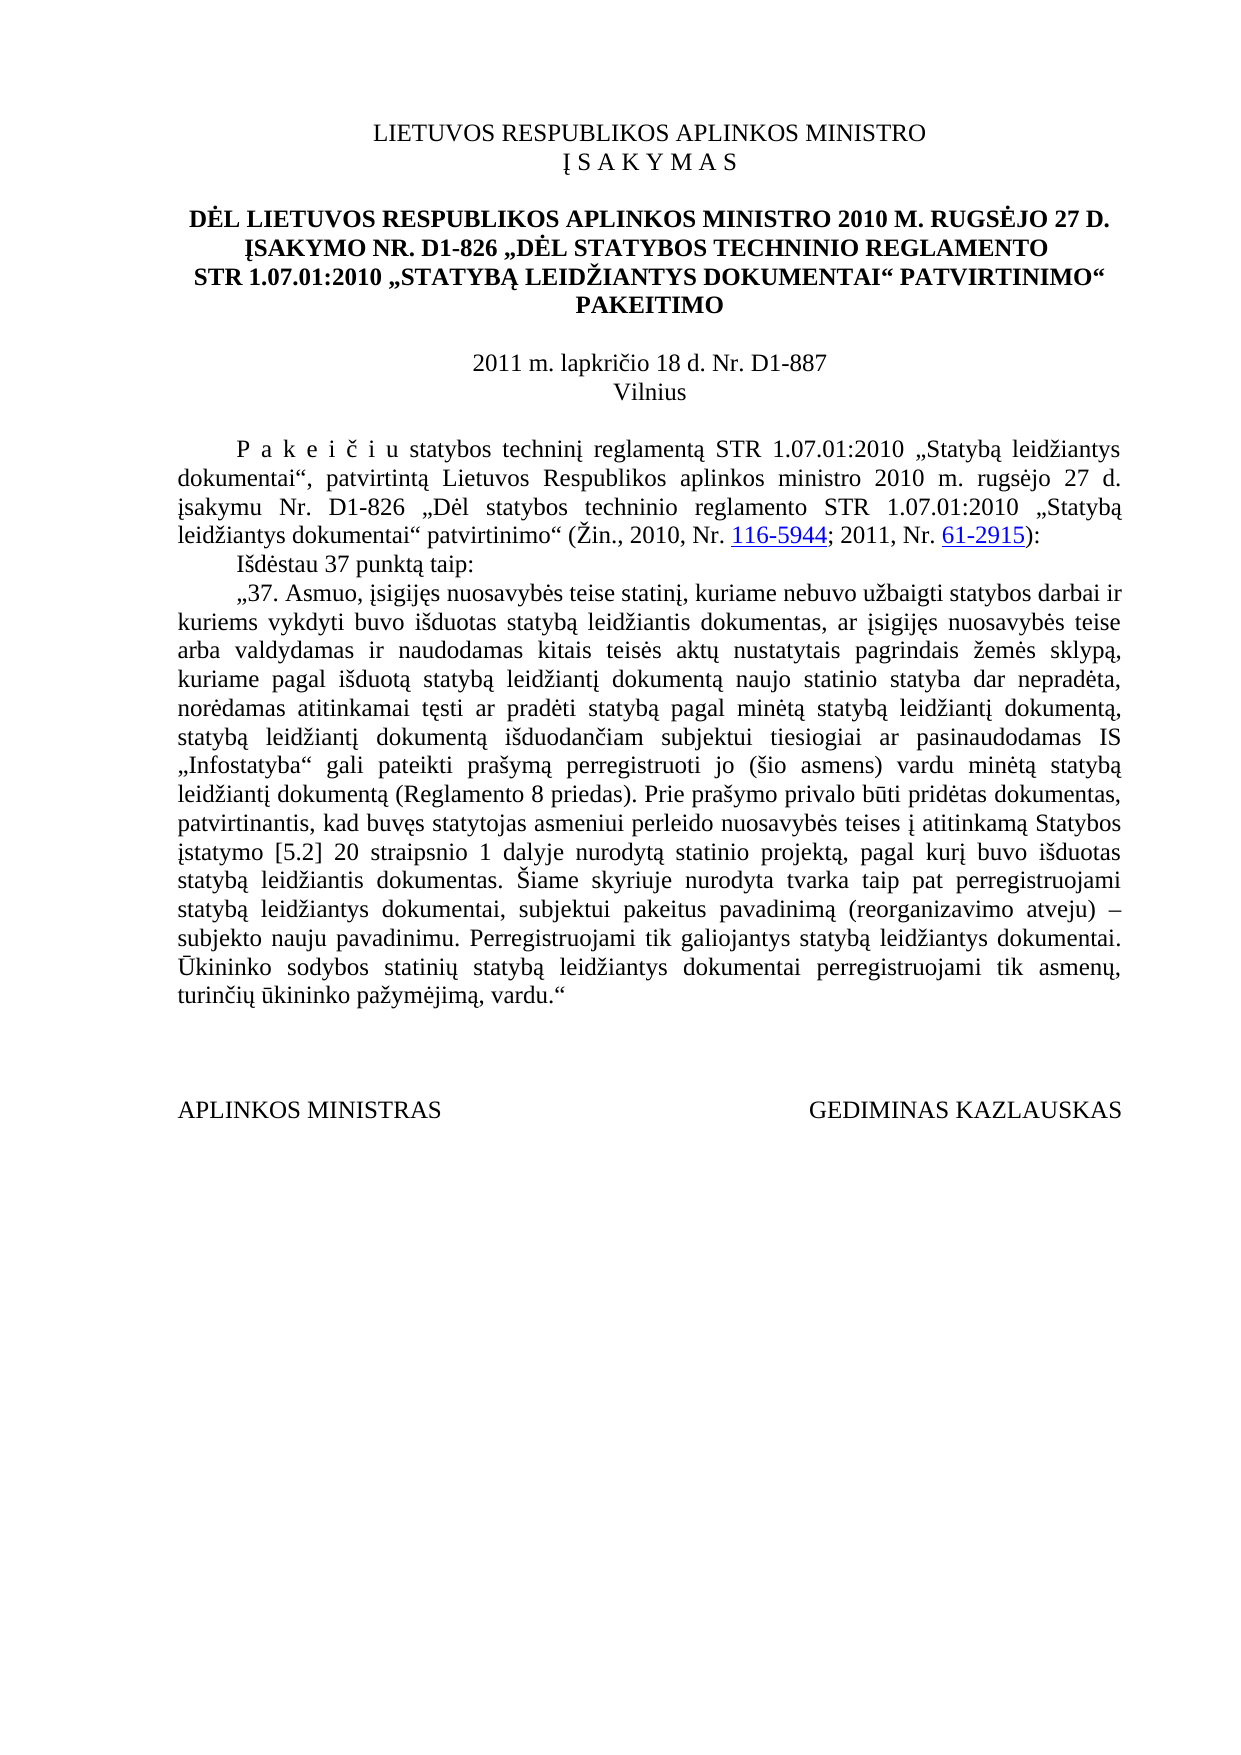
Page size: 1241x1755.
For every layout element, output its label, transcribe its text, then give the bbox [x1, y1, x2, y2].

text P a k e i č i u statybos techninį reglamentą STR 1.07.01:2010 „Statybą leidžiantys dokumentai“, patvirtintą Lietuvos Respublikos aplinkos ministro 2010 m. rugsėjo 27 d. įsakymu Nr. D1-826 „Dėl statybos techninio reglamento STR 1.07.01:2010 „Statybą leidžiantys dokumentai“ patvirtinimo“ (Žin., 2010, Nr. 116-5944; 2011, Nr. 61-2915): [177, 434, 1122, 549]
text Į S A K Y M A S [177, 147, 1122, 176]
text Vilnius [177, 377, 1122, 406]
text 2011 m. lapkričio 18 d. Nr. D1-887 [177, 348, 1122, 377]
text Aplinkos ministras Gediminas Kazlauskas [177, 1096, 1122, 1124]
text DĖL LIETUVOS RESPUBLIKOS APLINKOS MINISTRO 2010 M. RUGSĖJO 27 D. ĮSAKYMO Nr. D1-826 „DĖL STATYBOS TECHNINIO REGLAMENTO STR 1.07.01:2010 „STATYBĄ LEIDŽIANTYS DOKUMENTAI“ PATVIRTINIMO“ PAKEITIMO [177, 204, 1122, 319]
text „37. Asmuo, įsigijęs nuosavybės teise statinį, kuriame nebuvo užbaigti statybos darbai ir kuriems vykdyti buvo išduotas statybą leidžiantis dokumentas, ar įsigijęs nuosavybės teise arba valdydamas ir naudodamas kitais teisės aktų nustatytais pagrindais žemės sklypą, kuriame pagal išduotą statybą leidžiantį dokumentą naujo statinio statyba dar nepradėta, norėdamas atitinkamai tęsti ar pradėti statybą pagal minėtą statybą leidžiantį dokumentą, statybą leidžiantį dokumentą išduodančiam subjektui tiesiogiai ar pasinaudodamas IS „Infostatyba“ gali pateikti prašymą perregistruoti jo (šio asmens) vardu minėtą statybą leidžiantį dokumentą (Reglamento 8 priedas). Prie prašymo privalo būti pridėtas dokumentas, patvirtinantis, kad buvęs statytojas asmeniui perleido nuosavybės teises į atitinkamą Statybos įstatymo [5.2] 20 straipsnio 1 dalyje nurodytą statinio projektą, pagal kurį buvo išduotas statybą leidžiantis dokumentas. Šiame skyriuje nurodyta tvarka taip pat perregistruojami statybą leidžiantys dokumentai, subjektui pakeitus pavadinimą (reorganizavimo atveju) – subjekto nauju pavadinimu. Perregistruojami tik galiojantys statybą leidžiantys dokumentai. Ūkininko sodybos statinių statybą leidžiantys dokumentai perregistruojami tik asmenų, turinčių ūkininko pažymėjimą, vardu.“ [177, 578, 1122, 1009]
text LIETUVOS RESPUBLIKOS APLINKOS MINISTRO [177, 118, 1122, 147]
text Išdėstau 37 punktą taip: [177, 549, 1122, 578]
